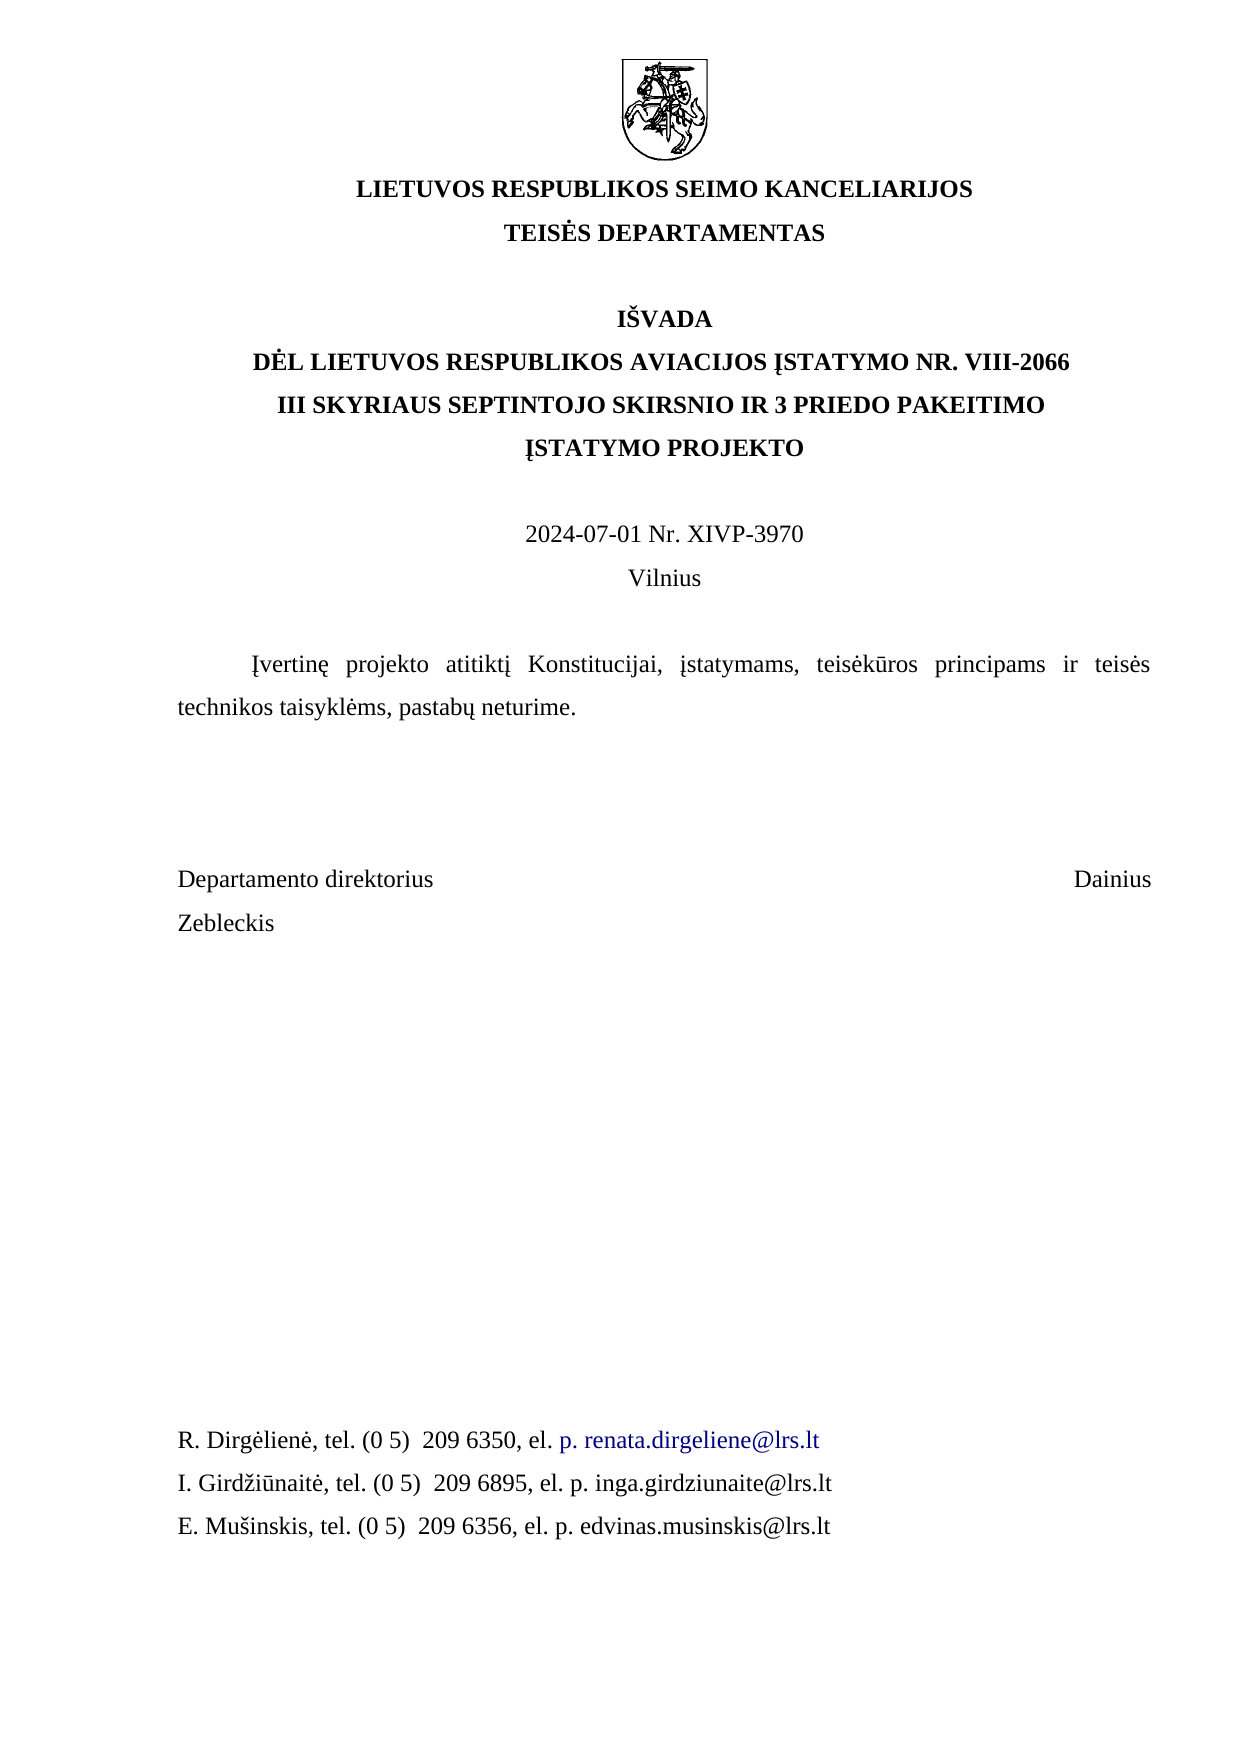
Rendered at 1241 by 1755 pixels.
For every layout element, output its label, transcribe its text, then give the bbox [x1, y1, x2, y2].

text R. Dirgėlienė, tel. (0 5) 209 6350, el. p. renata.dirgeliene@lrs.lt [177, 1425, 1152, 1454]
text E. Mušinskis, tel. (0 5) 209 6356, el. p. edvinas.musinskis@lrs.lt [177, 1511, 1152, 1540]
text Vilnius [177, 563, 1152, 591]
text ĮSTATYMO PROJEKTO [177, 433, 1152, 462]
text Departamento direktorius Dainius Zebleckis [177, 864, 1152, 936]
text III SKYRIAUS SEPTINTOJO SKIRSNIO IR 3 PRIEDO PAKEITIMO [177, 390, 1152, 419]
text 2024-07-01 Nr. XIVP-3970 [177, 519, 1152, 548]
text I. Girdžiūnaitė, tel. (0 5) 209 6895, el. p. inga.girdziunaite@lrs.lt [177, 1468, 1152, 1497]
subtitle TEISĖS DEPARTAMENTAS [177, 218, 1152, 246]
text Įvertinę projekto atitiktį Konstitucijai, įstatymams, teisėkūros principams ir teisės technikos taisyklėms, pastabų neturime. [177, 649, 1152, 721]
text LIETUVOS RESPUBLIKOS SEIMO KANCELIARIJOS [177, 174, 1152, 203]
text DĖL LIETUVOS RESPUBLIKOS AVIACIJOS ĮSTATYMO NR. VIII-2066 [177, 347, 1152, 376]
text IŠVADA [177, 304, 1152, 333]
